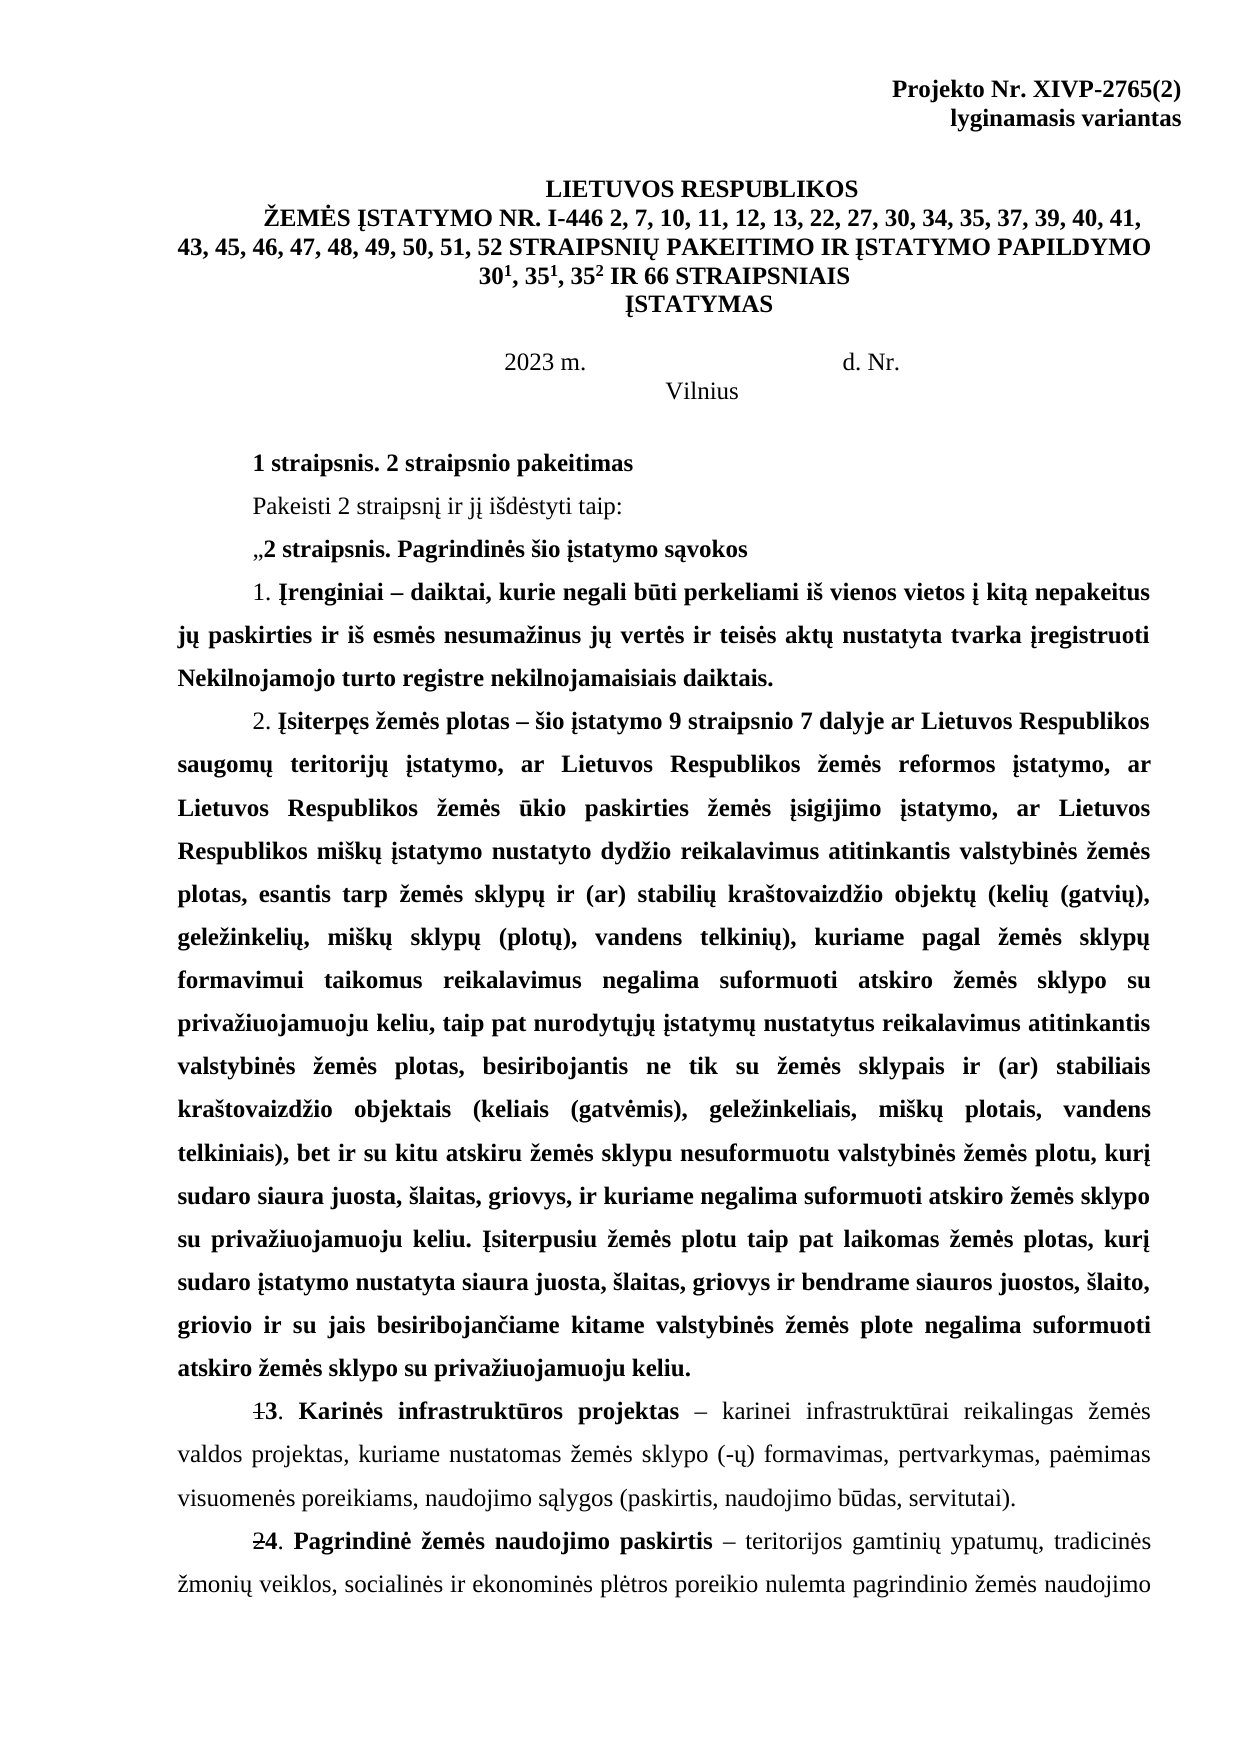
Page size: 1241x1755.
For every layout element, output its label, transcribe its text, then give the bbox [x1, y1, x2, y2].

text 24. Pagrindinė žemės naudojimo paskirtis – teritorijos gamtinių ypatumų, tradicinės žmonių veiklos, socialinės ir ekonominės plėtros poreikio nulemta pagrindinio žemės naudojimo [177, 1526, 1152, 1598]
text 2. Įsiterpęs žemės plotas – šio įstatymo 9 straipsnio 7 dalyje ar Lietuvos Respublikos saugomų teritorijų įstatymo, ar Lietuvos Respublikos žemės reformos įstatymo, ar Lietuvos Respublikos žemės ūkio paskirties žemės įsigijimo įstatymo, ar Lietuvos Respublikos miškų įstatymo nustatyto dydžio reikalavimus atitinkantis valstybinės žemės plotas, esantis tarp žemės sklypų ir (ar) stabilių kraštovaizdžio objektų (kelių (gatvių), geležinkelių, miškų sklypų (plotų), vandens telkinių), kuriame pagal žemės sklypų formavimui taikomus reikalavimus negalima suformuoti atskiro žemės sklypo su privažiuojamuoju keliu, taip pat nurodytųjų įstatymų nustatytus reikalavimus atitinkantis valstybinės žemės plotas, besiribojantis ne tik su žemės sklypais ir (ar) stabiliais kraštovaizdžio objektais (keliais (gatvėmis), geležinkeliais, miškų plotais, vandens telkiniais), bet ir su kitu atskiru žemės sklypu nesuformuotu valstybinės žemės plotu, kurį sudaro siaura juosta, šlaitas, griovys, ir kuriame negalima suformuoti atskiro žemės sklypo su privažiuojamuoju keliu. Įsiterpusiu žemės plotu taip pat laikomas žemės plotas, kurį sudaro įstatymo nustatyta siaura juosta, šlaitas, griovys ir bendrame siauros juostos, šlaito, griovio ir su jais besiribojančiame kitame valstybinės žemės plote negalima suformuoti atskiro žemės sklypo su privažiuojamuoju keliu. [177, 706, 1152, 1382]
text Vilnius [177, 376, 1152, 404]
text 1 straipsnis. 2 straipsnio pakeitimas [177, 448, 1152, 476]
text ĮSTATYMAS [177, 289, 1152, 318]
text 2023 m. d. Nr. [177, 347, 1152, 376]
text Pakeisti 2 straipsnį ir jį išdėstyti taip: [177, 491, 1152, 519]
text 1. Įrenginiai – daiktai, kurie negali būti perkeliami iš vienos vietos į kitą nepakeitus jų paskirties ir iš esmės nesumažinus jų vertės ir teisės aktų nustatyta tvarka įregistruoti Nekilnojamojo turto registre nekilnojamaisiais daiktais. [177, 577, 1152, 692]
text 13. Karinės infrastruktūros projektas – karinei infrastruktūrai reikalingas žemės valdos projektas, kuriame nustatomas žemės sklypo (-ų) formavimas, pertvarkymas, paėmimas visuomenės poreikiams, naudojimo sąlygos (paskirtis, naudojimo būdas, servitutai). [177, 1396, 1152, 1511]
text ŽEMĖS ĮSTATYMO NR. I-446 2, 7, 10, 11, 12, 13, 22, 27, 30, 34, 35, 37, 39, 40, 41, 43, 45, 46, 47, 48, 49, 50, 51, 52 STRAIPSNIŲ PAKEITIMO IR ĮSTATYMO PAPILDYMO 301, 351, 352 IR 66 STRAIPSNIAIS [177, 203, 1152, 289]
text Projekto Nr. XIVP-2765(2) [177, 74, 1181, 103]
text LIETUVOS RESPUBLIKOS [177, 174, 1152, 203]
text „2 straipsnis. Pagrindinės šio įstatymo sąvokos [177, 534, 1152, 563]
text lyginamasis variantas [886, 103, 1181, 131]
